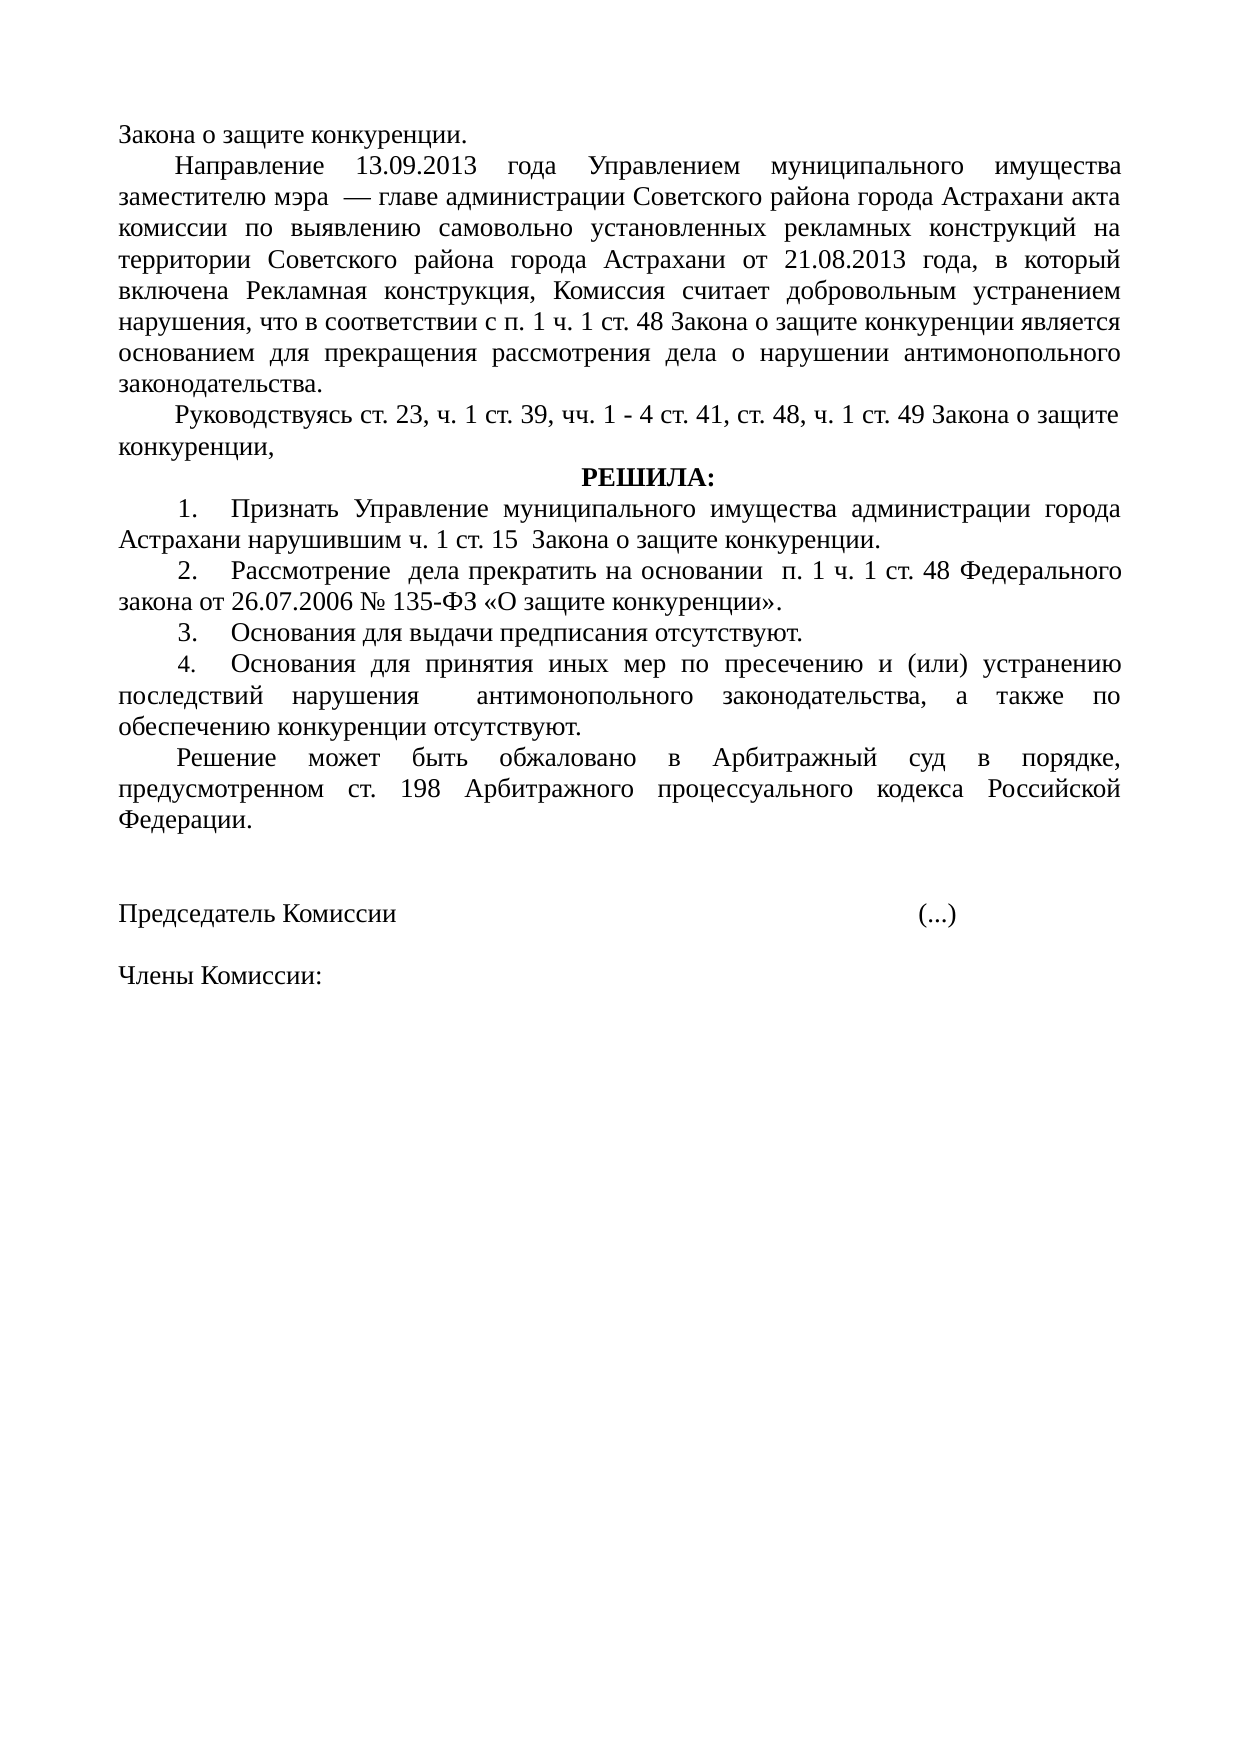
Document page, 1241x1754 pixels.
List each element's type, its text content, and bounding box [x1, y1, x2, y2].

text Руководствуясь ст. 23, ч. 1 ст. 39, чч. 1 - 4 ст. 41, ст. 48, ч. 1 ст. 49 Закона о защите конкуренции, [118, 398, 1122, 461]
text Председатель Комиссии (...) [118, 897, 1122, 928]
text Направление 13.09.2013 года Управлением муниципального имущества заместителю мэра — главе администрации Советского района города Астрахани акта комиссии по выявлению самовольно установленных рекламных конструкций на территории Советского района города Астрахани от 21.08.2013 года, в который включена Рекламная конструкция, Комиссия считает добровольным устранением нарушения, что в соответствии с п. 1 ч. 1 ст. 48 Закона о защите конкуренции является основанием для прекращения рассмотрения дела о нарушении антимонопольного законодательства. [118, 149, 1122, 398]
text Закона о защите конкуренции. [118, 118, 1122, 149]
list Признать Управление муниципального имущества администрации города Астрахани нарушившим ч. 1 ст. 15 Закона о защите конкуренции. [118, 492, 1122, 554]
list Основания для принятия иных мер по пресечению и (или) устранению последствий нарушения антимонопольного законодательства, а также по обеспечению конкуренции отсутствуют. [118, 648, 1122, 741]
text Члены Комиссии: [118, 959, 1122, 990]
list Основания для выдачи предписания отсутствуют. [118, 616, 1122, 648]
text РЕШИЛА: [118, 461, 1122, 492]
list Рассмотрение дела прекратить на основании п. 1 ч. 1 ст. 48 Федерального закона от 26.07.2006 № 135-ФЗ «О защите конкуренции». [118, 554, 1122, 616]
text Решение может быть обжаловано в Арбитражный суд в порядке, предусмотренном ст. 198 Арбитражного процессуального кодекса Российской Федерации. [118, 741, 1122, 834]
